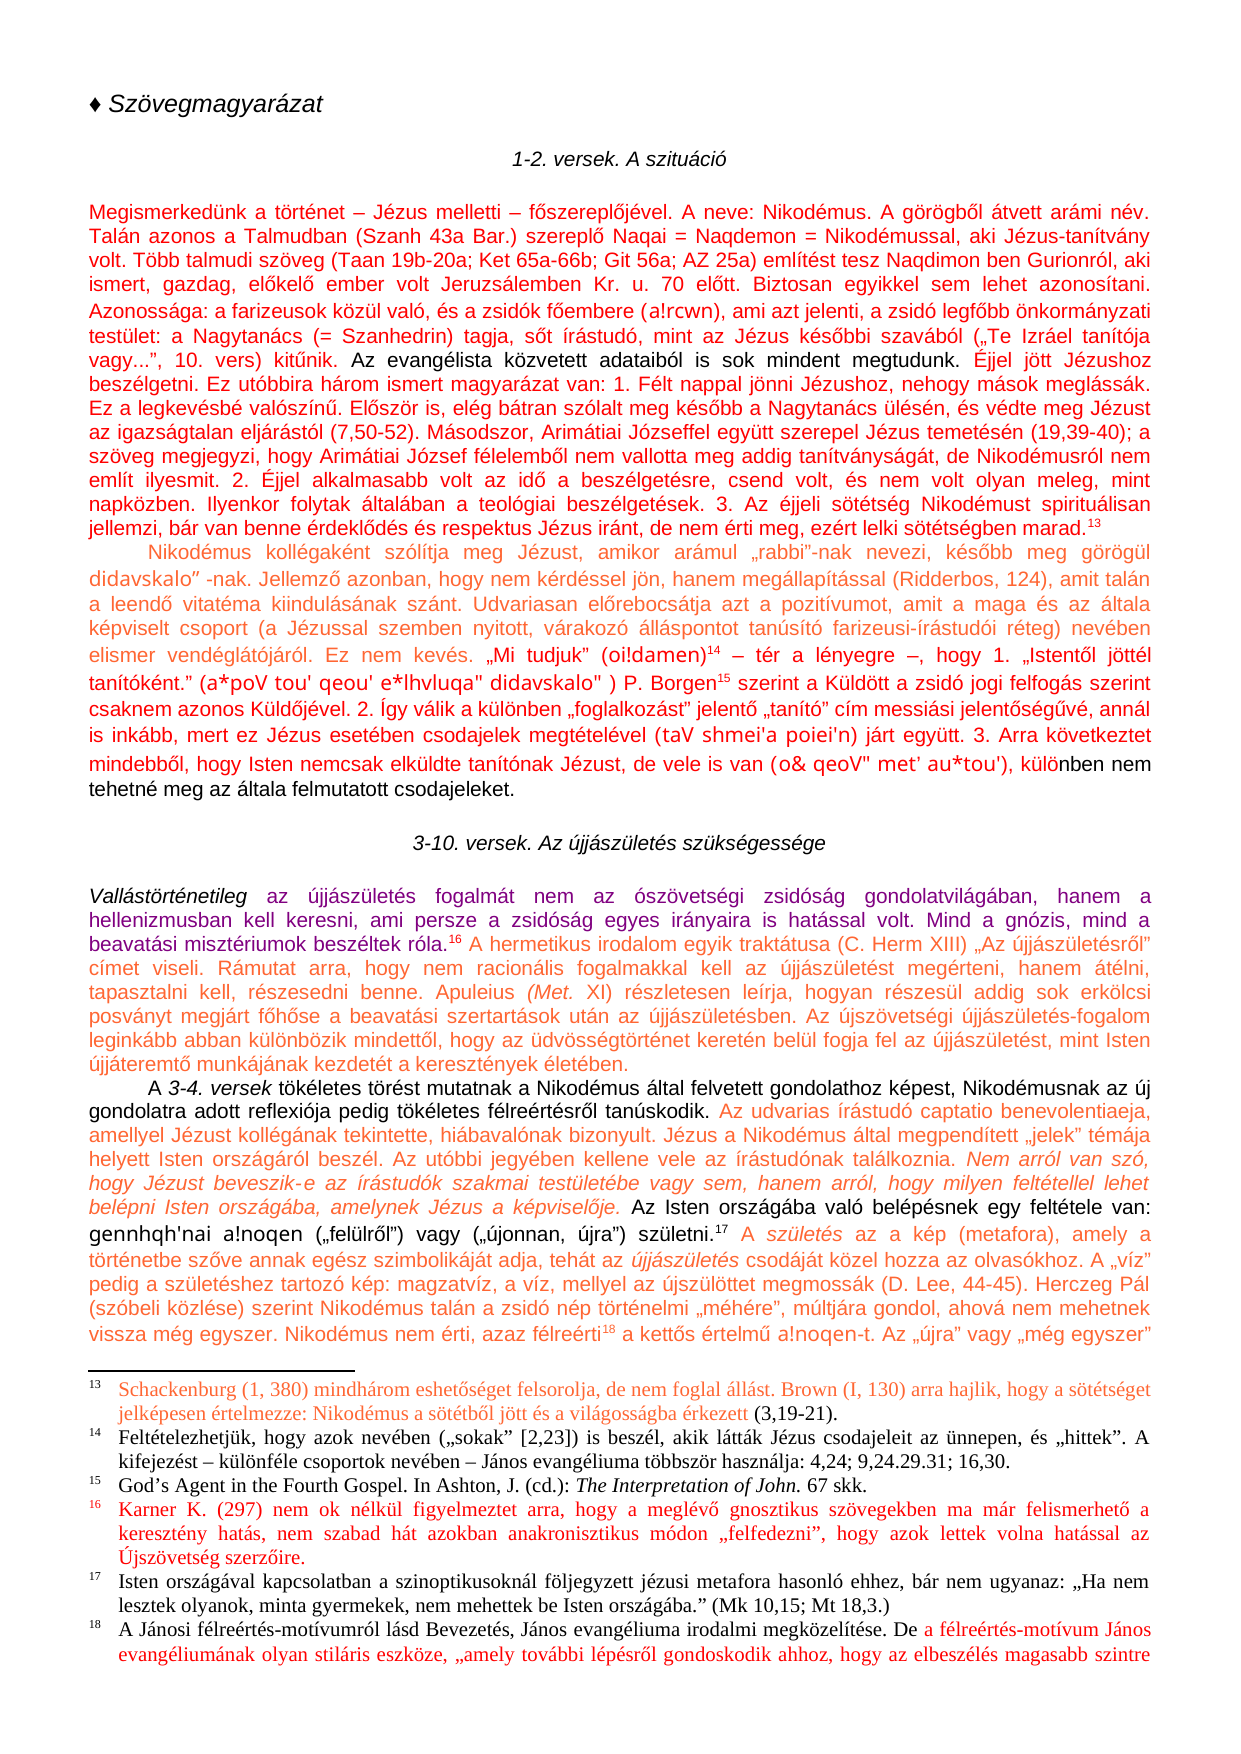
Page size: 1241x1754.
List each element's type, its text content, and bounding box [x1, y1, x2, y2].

text Nikodémus kollégaként szólítja meg Jézust, amikor arámul „rabbi”-nak nevezi, később meg görögül didavskalo” {didaszkalosz}-nak. Jellemző azonban, hogy nem kérdéssel jön, hanem megállapítással (Ridderbos, 124), amit talán a leendő vitatéma kiindulásának szánt. Udvariasan előrebocsátja azt a pozitívumot, amit a maga és az általa képviselt csoport (a Jézussal szemben nyitott, várakozó álláspontot tanúsító farizeusi-írástudói réteg) nevében elismer vendéglátójáról. Ez nem kevés. „Mi tudjuk” (oi!damen {oidamen}) – tér a lényegre –, hogy 1. „Istentől jöttél tanítóként.” (a*poV tou' qeou' e*lhvluqa" didavskalo" {apo tou theou elélüthasz didaszkalosz}) P. Borgen szerint a Küldött a zsidó jogi felfogás szerint csaknem azonos Küldőjével. 2. Így válik a különben „foglalkozást” jelentő „tanító” cím messiási jelentőségűvé, annál is inkább, mert ez Jézus esetében csodajelek megtételével (taV shmei'a poiei'n {ta szémeia poiein}) járt együtt. 3. Arra következtet mindebből, hogy Isten nemcsak elküldte tanítónak Jézust, de vele is van (o& qeoV" met’ au*tou' {ho theosz met’ aoutou}), különben nem tehetné meg az általa felmutatott csodajeleket. [88, 540, 1152, 801]
text God’s Agent in the Fourth Gospel. In Ashton, J. (cd.): The Interpretation of John. 67 skk. [88, 1473, 1152, 1497]
text Karner K. (297) nem ok nélkül figyelmeztet arra, hogy a meglévő gnosztikus szövegekben ma már felismerhető a keresztény hatás, nem szabad hát azokban anakronisztikus módon „felfedezni”, hogy azok lettek volna hatással az Újszövetség szerzőire. [88, 1497, 1152, 1569]
text Schackenburg (1, 380) mindhárom eshetőséget felsorolja, de nem foglal állást. Brown (I, 130) arra hajlik, hogy a sötétséget jelképesen értelmezze: Nikodémus a sötétből jött és a világosságba érkezett (3,19-21). [88, 1377, 1152, 1425]
text A 3-4. versek tökéletes törést mutatnak a Nikodémus által felvetett gondolathoz képest, Nikodémusnak az új gondolatra adott reflexiója pedig tökéletes félreértésről tanúskodik. Az udvarias írástudó captatio benevolentiaeja, amellyel Jézust kollégának tekintette, hiábavalónak bizonyult. Jézus a Nikodémus által megpendített „jelek” témája helyett Isten országáról beszél. Az utóbbi jegyében kellene vele az írástudónak találkoznia. Nem arról van szó, hogy Jézust beveszik‑e az írástudók szakmai testületébe vagy sem, hanem arról, hogy milyen feltétellel lehet belépni Isten országába, amelynek Jézus a képviselője. Az Isten országába való belépésnek egy feltétele van: gennhqh'nai a!noqen {gennéthéna anothen} („felülről”) vagy („újonnan, újra”) születni. A születés az a kép (metafora), amely a történetbe szőve annak egész szimbolikáját adja, tehát az újjászületés csodáját közel hozza az olvasókhoz. A „víz” pedig a születéshez tartozó kép: magzatvíz, a víz, mellyel az újszülöttet megmossák (D. Lee, 44-45). Herczeg Pál (szóbeli közlése) szerint Nikodémus talán a zsidó nép történelmi „méhére”, múltjára gondol, ahová nem mehetnek vissza még egyszer. Nikodémus nem érti, azaz félreérti a kettős értelmű a!noqen {anothen}‑t. Az „újra” vagy „még egyszer” értelmére gondol, s nem veszi észre, hogy most itt a „felülről” jelentés az érvényes, ami azt jelenti: mennyei erő hatásának következtében. Miközben kérdésével kiélezi és ad absurdum viszi Jézus válaszát – „Talán csak nem mehet be másodszor anyjának méhébe (az ember) öregen (gevrwn w!n {gerón ón}), hogy (újra) megszülessen?” –, nem veszi észre, hogy értetlenségével, az elhangzottak materiális értelmezésével ő válik nevetségessé. Ez a jánosi irónia „az irónia iróniája”. Pedig a dolog nem ilyen egyszerű. Ha arra gondolunk, hogy a magyar teológiai és egyházi nyelvben a fogalom „újjászületés”-ként honosodott meg, de nem a dolgok félreértése következtében, akkor a szó idői jelentését is elfogadhatjuk, csak nem „nikodémusi”, azaz elszomorítóan szó szerinti, s ezzel minden szimbolikus felhangot elutasító értelmében. Azaz lehet és kell „megint, ismét, újra” megszületni a „testi” (6. vers) születés után. [88, 1076, 1152, 1348]
text ♦ Szövegmagyarázat [88, 88, 1152, 117]
text A Jánosi félreértés-motívumról lásd Bevezetés, János evangéliuma irodalmi megközelítése. De a félreértés-motívum János evangéliumának olyan stiláris eszköze, „amely további lépésről gondoskodik ahhoz, hogy az elbeszélés magasabb szintre emelkedhessen” (Barrett, 208). Az a!noqen {anothen} eleve kettős: térbeli és idői értelmű. Itt térbeli jelentése érvényes, Nikodémus ezt nem értette meg. [88, 1617, 1152, 1665]
text Vallástörténetileg az újjászületés fogalmát nem az ószövetségi zsidóság gondolatvilágában, hanem a hellenizmusban kell keresni, ami persze a zsidóság egyes irányaira is hatással volt. Mind a gnózis, mind a beavatási misztériumok beszéltek róla. A hermetikus irodalom egyik traktátusa (C. Herm XIII) „Az újjászületésről” címet viseli. Rámutat arra, hogy nem racionális fogalmakkal kell az újjászületést megérteni, hanem átélni, tapasztalni kell, részesedni benne. Apuleius (Met. XI) részletesen leírja, hogyan részesül addig sok erkölcsi posványt megjárt főhőse a beavatási szertartások után az újjászületésben. Az újszövetségi újjászületés-fogalom leginkább abban különbözik mindettől, hogy az üdvösségtörténet keretén belül fogja fel az újjászületést, mint Isten újjáteremtő munkájának kezdetét a keresztények életében. [88, 884, 1152, 1076]
text Megismerkedünk a történet – Jézus melletti – főszereplőjével. A neve: Nikodémus. A görögből átvett arámi név. Talán azonos a Talmudban (Szanh 43a Bar.) szereplő Naqai = Naqdemon = Nikodémussal, aki Jézus-tanítvány volt. Több talmudi szöveg (Taan 19b-20a; Ket 65a-66b; Git 56a; AZ 25a) említést tesz Naqdimon ben Gurionról, aki ismert, gazdag, előkelő ember volt Jeruzsálemben Kr. u. 70 előtt. Biztosan egyikkel sem lehet azonosítani. Azonossága: a farizeusok közül való, és a zsidók főembere (a!rcwn {archón}), ami azt jelenti, a zsidó legfőbb önkormányzati testület: a Nagytanács (= Szanhedrin) tagja, sőt írástudó, mint az Jézus későbbi szavából („Te Izráel tanítója vagy...”, 10. vers) kitűnik. Az evangélista közvetett adataiból is sok mindent megtudunk. Éjjel jött Jézushoz beszélgetni. Ez utóbbira három ismert magyarázat van: 1. Félt nappal jönni Jézushoz, nehogy mások meglássák. Ez a legkevésbé valószínű. Először is, elég bátran szólalt meg később a Nagytanács ülésén, és védte meg Jézust az igazságtalan eljárástól (7,50-52). Másodszor, Arimátiai Józseffel együtt szerepel Jézus temetésén (19,39-40); a szöveg megjegyzi, hogy Arimátiai József félelemből nem vallotta meg addig tanítványságát, de Nikodémusról nem említ ilyesmit. 2. Éjjel alkalmasabb volt az idő a beszélgetésre, csend volt, és nem volt olyan meleg, mint napközben. Ilyenkor folytak általában a teológiai beszélgetések. 3. Az éjjeli sötétség Nikodémust spirituálisan jellemzi, bár van benne érdeklődés és respektus Jézus iránt, de nem érti meg, ezért lelki sötétségben marad. [88, 200, 1152, 540]
text Isten országával kapcsolatban a szinoptikusoknál följegyzett jézusi metafora hasonló ehhez, bár nem ugyanaz: „Ha nem lesztek olyanok, minta gyermekek, nem mehettek be Isten országába.” (Mk 10,15; Mt 18,3.) [88, 1569, 1152, 1617]
text 1-2. versek. A szituáció [88, 147, 1152, 171]
text 3-10. versek. Az újjászületés szükségessége [88, 830, 1152, 854]
text Feltételezhetjük, hogy azok nevében („sokak” [2,23]) is beszél, akik látták Jézus csodajeleit az ünnepen, és „hittek”. A kifejezést – különféle csoportok nevében – János evangéliuma többször használja: 4,24; 9,24.29.31; 16,30. [88, 1425, 1152, 1473]
